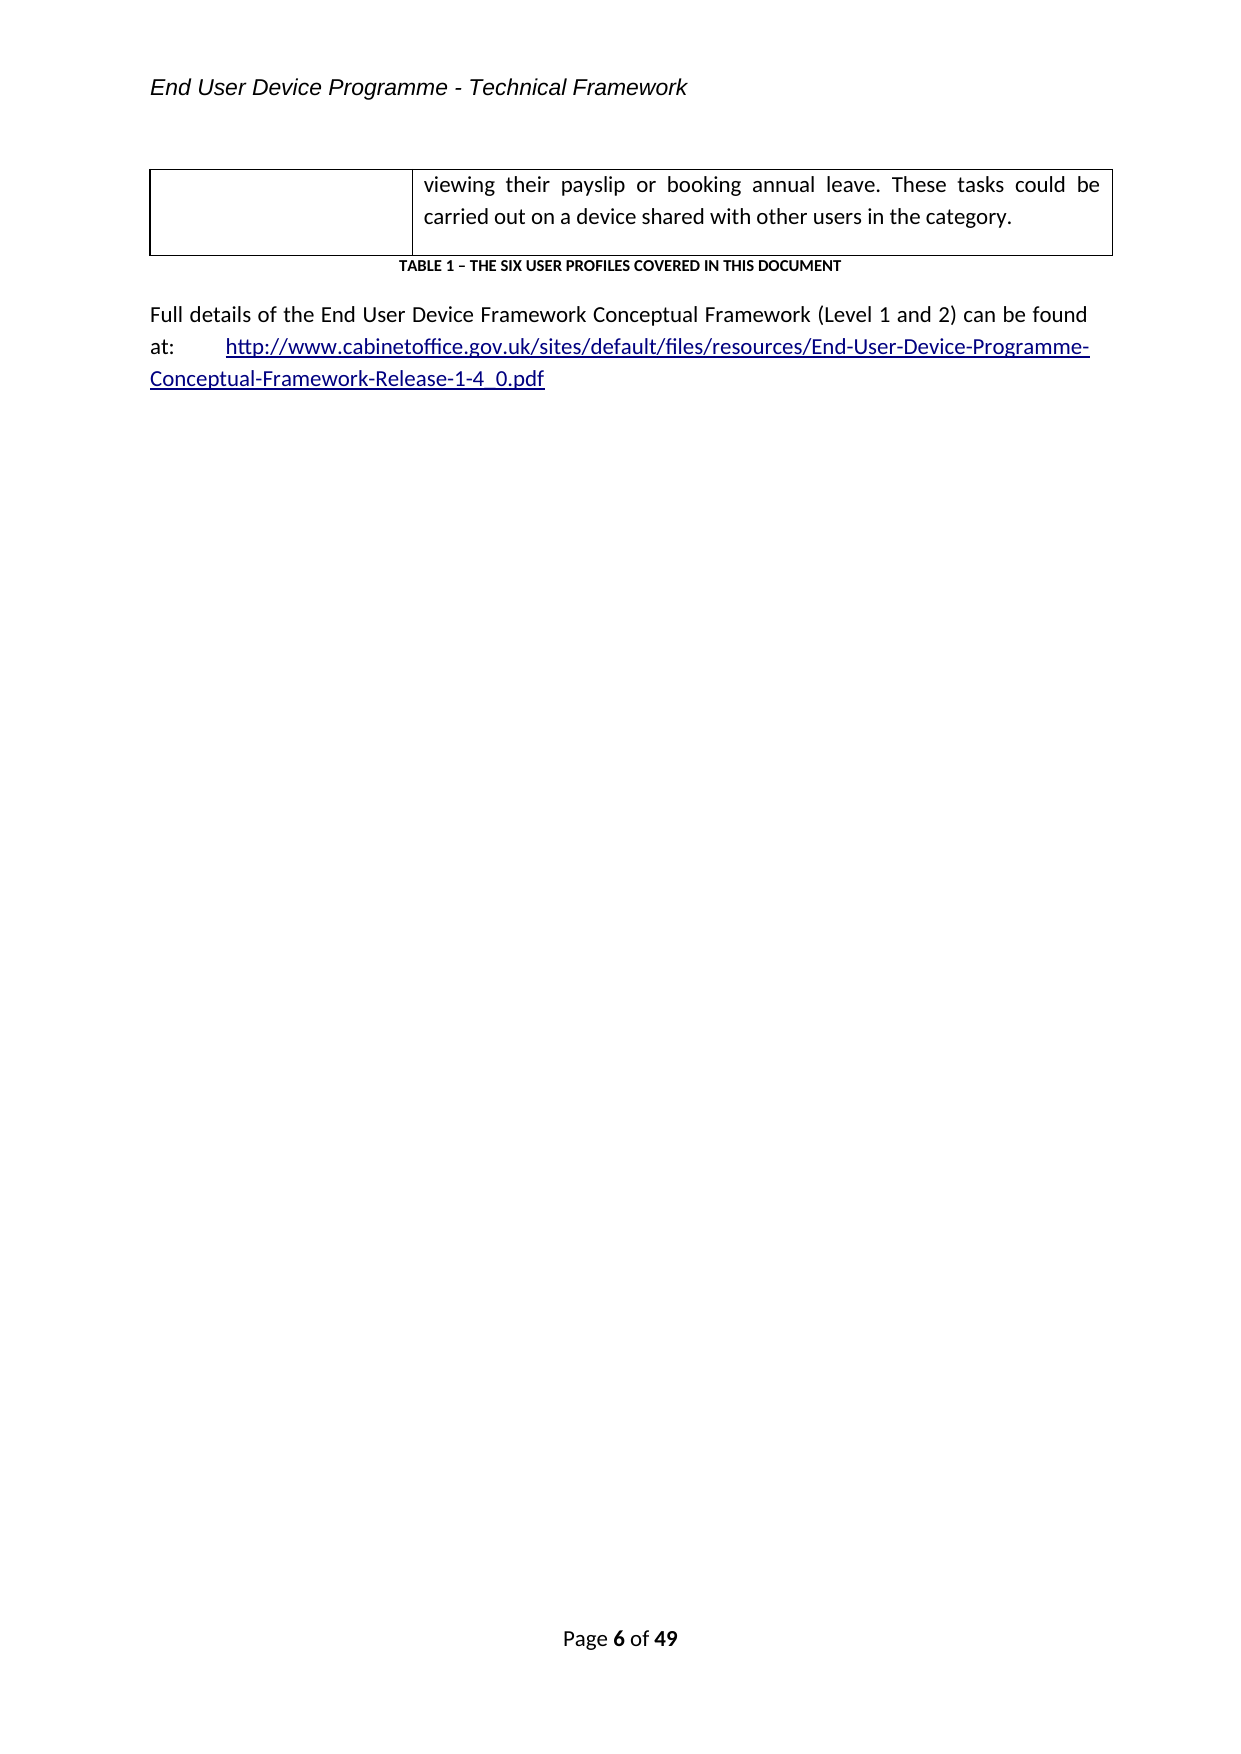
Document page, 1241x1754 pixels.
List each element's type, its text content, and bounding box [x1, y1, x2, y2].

text Table 1 – The Six User Profiles Covered in this Document [150, 256, 1090, 276]
table_cell [151, 170, 412, 254]
table_cell viewing their payslip or booking annual leave. These tasks could be carried out on a device shared with other users in the category. [413, 170, 1112, 254]
text Full details of the End User Device Framework Conceptual Framework (Level 1 and 2) can be found at: http://www.cabinetoffice.gov.uk/sites/default/files/resources/End-User-Device-Programme-Conceptual-Framework-Release-1-4_0.pdf [150, 300, 1090, 392]
